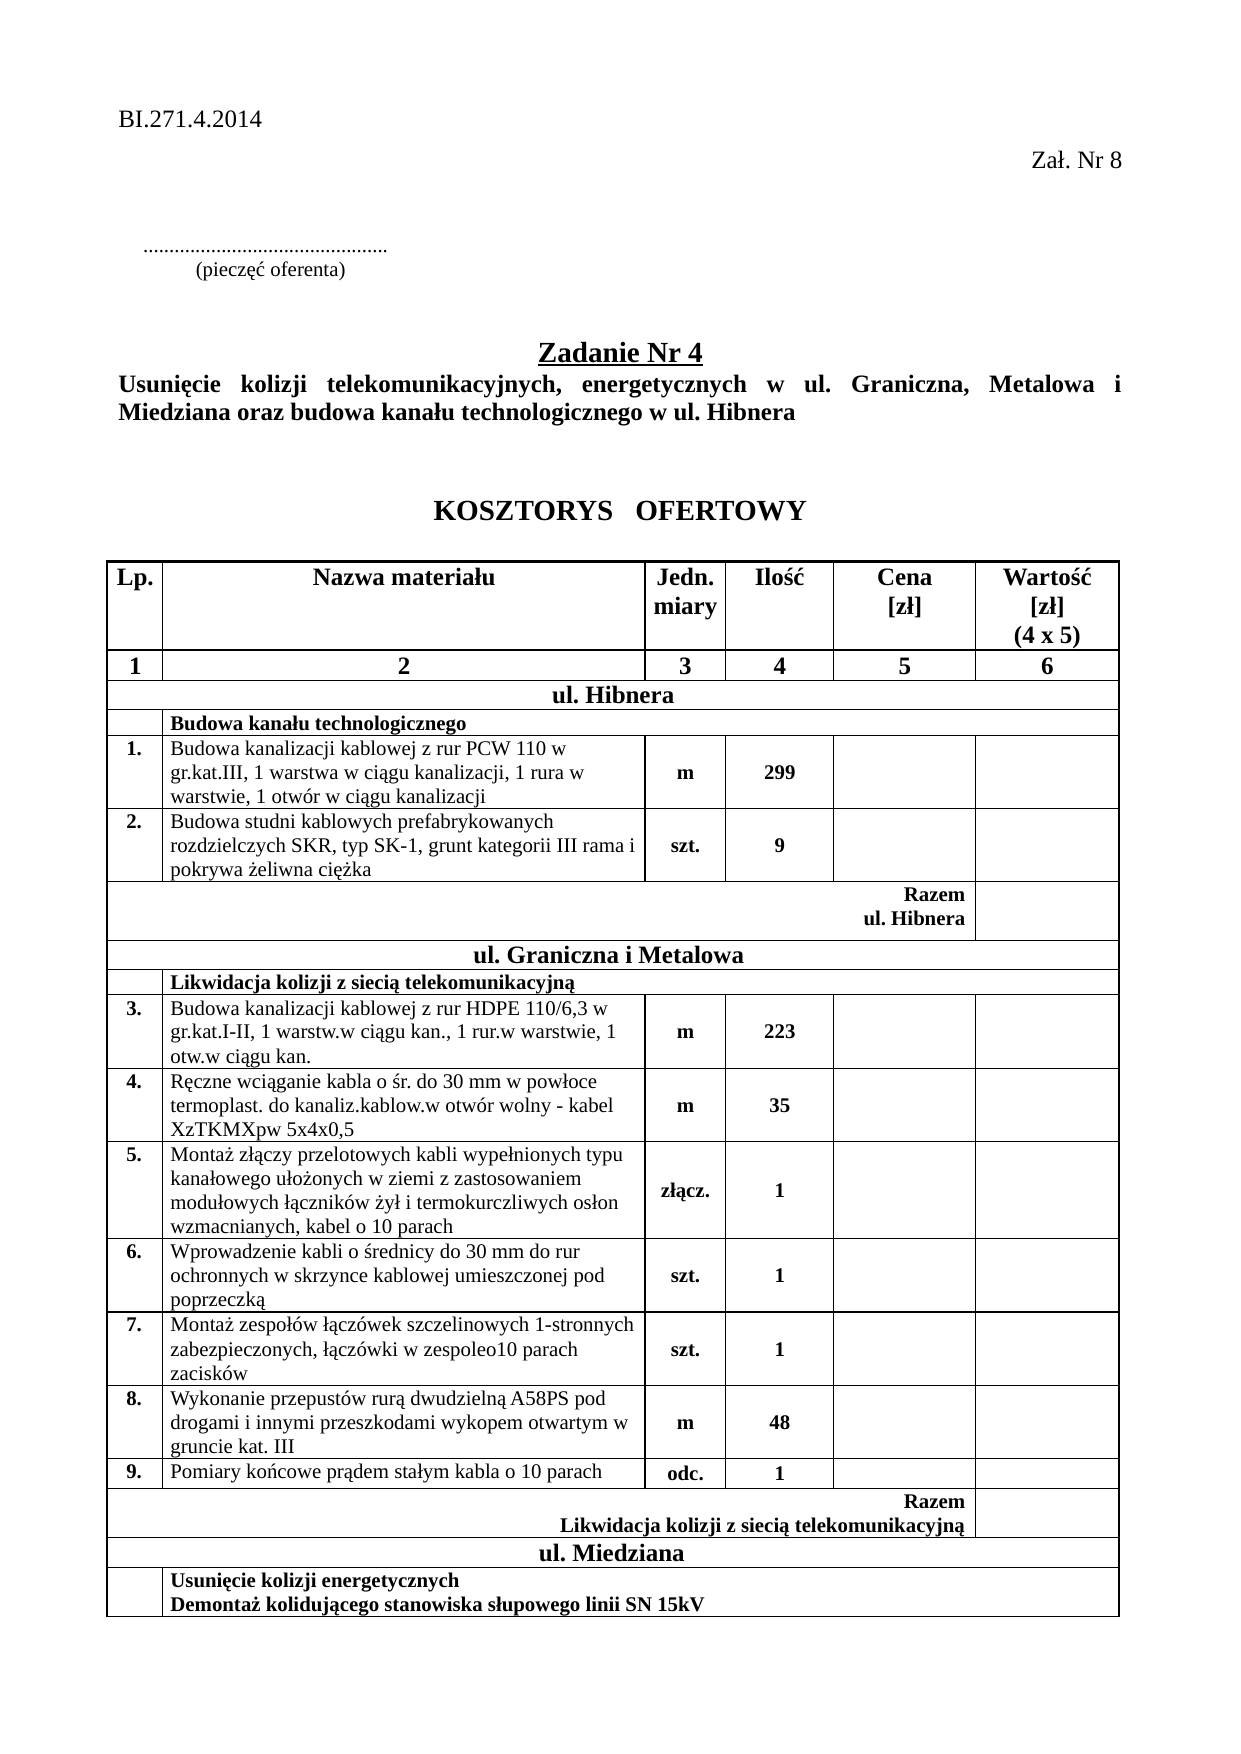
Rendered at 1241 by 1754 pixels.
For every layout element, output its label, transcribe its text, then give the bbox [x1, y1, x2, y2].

table_cell [834, 1069, 975, 1141]
text Usunięcie kolizji telekomunikacyjnych, energetycznych w ul. Graniczna, Metalowa i Miedziana oraz budowa kanału technologicznego w ul. Hibnera [118, 369, 1122, 426]
table_cell 35 [726, 1069, 833, 1141]
table_cell 1. [108, 736, 162, 808]
table_header Wartość [zł] (4 x 5) [976, 563, 1118, 649]
table_cell 8. [108, 1386, 162, 1458]
table_cell ul. Graniczna i Metalowa [108, 941, 1118, 969]
table_cell [834, 1313, 975, 1384]
table_cell Budowa kanalizacji kablowej z rur PCW 110 w gr.kat.III, 1 warstwa w ciągu kanalizacji, 1 rura w warstwie, 1 otwór w ciągu kanalizacji [163, 736, 644, 808]
table_cell [976, 882, 1118, 939]
table_cell 1 [726, 1239, 833, 1311]
table_cell [834, 736, 975, 808]
text BI.271.4.2014 [118, 104, 1122, 132]
table_header Ilość [726, 563, 833, 649]
table_cell Wprowadzenie kabli o średnicy do 30 mm do rur ochronnych w skrzynce kablowej umieszczonej pod poprzeczką [163, 1239, 644, 1311]
table_cell 3. [108, 995, 162, 1068]
table_cell 1 [726, 1142, 833, 1238]
table_cell m [646, 1069, 725, 1141]
table_cell Budowa kanalizacji kablowej z rur HDPE 110/6,3 w gr.kat.I-II, 1 warstw.w ciągu kan., 1 rur.w warstwie, 1 otw.w ciągu kan. [163, 995, 644, 1068]
table_cell [834, 1459, 975, 1488]
table_cell [834, 1142, 975, 1238]
table_cell 7. [108, 1313, 162, 1384]
text Zał. Nr 8 [118, 145, 1122, 174]
table_cell szt. [646, 1313, 725, 1384]
table_header Jedn. miary [646, 563, 725, 649]
table_cell 5 [834, 651, 975, 679]
table_cell [108, 710, 162, 734]
table_header Lp. [108, 563, 162, 649]
table_cell 1 [726, 1459, 833, 1488]
table_cell szt. [646, 809, 725, 881]
table_cell 3 [646, 651, 725, 679]
table_cell 2 [163, 651, 644, 679]
table_cell 5. [108, 1142, 162, 1238]
table_cell Budowa kanału technologicznego [163, 710, 1118, 734]
table_cell Wykonanie przepustów rurą dwudzielną A58PS pod drogami i innymi przeszkodami wykopem otwartym w gruncie kat. III [163, 1386, 644, 1458]
table_cell [108, 970, 162, 994]
table_cell Ręczne wciąganie kabla o śr. do 30 mm w powłoce termoplast. do kanaliz.kablow.w otwór wolny - kabel XzTKMXpw 5x4x0,5 [163, 1069, 644, 1141]
table_cell Usunięcie kolizji energetycznych Demontaż kolidującego stanowiska słupowego linii SN 15kV [163, 1568, 1118, 1616]
table_cell 1 [726, 1313, 833, 1384]
table_cell złącz. [646, 1142, 725, 1238]
table_header Cena [zł] [834, 563, 975, 649]
table_cell [834, 1386, 975, 1458]
table_cell Pomiary końcowe prądem stałym kabla o 10 parach [163, 1459, 644, 1488]
table_cell Budowa studni kablowych prefabrykowanych rozdzielczych SKR, typ SK-1, grunt kategorii III rama i pokrywa żeliwna ciężka [163, 809, 644, 881]
table_cell 1 [108, 651, 162, 679]
table_cell 9. [108, 1459, 162, 1488]
table_cell odc. [646, 1459, 725, 1488]
subtitle Zadanie Nr 4 [118, 335, 1122, 369]
table_cell 299 [726, 736, 833, 808]
table_cell [976, 736, 1118, 808]
table_cell 2. [108, 809, 162, 881]
table_cell [108, 1568, 162, 1616]
table_cell 6 [976, 651, 1118, 679]
table_header [413, 228, 1122, 287]
table_cell [976, 995, 1118, 1068]
table_cell ul. Hibnera [108, 681, 1118, 709]
table_cell m [646, 736, 725, 808]
table_cell 6. [108, 1239, 162, 1311]
subtitle KOSZTORYS OFERTOWY [118, 493, 1122, 527]
table_cell 9 [726, 809, 833, 881]
table_cell szt. [646, 1239, 725, 1311]
table_cell [976, 1239, 1118, 1311]
table_cell 4. [108, 1069, 162, 1141]
table_cell [976, 1489, 1118, 1537]
table_header ............................................... (pieczęć oferenta) [118, 228, 412, 287]
table_cell [976, 809, 1118, 881]
table_cell [834, 995, 975, 1068]
table_cell m [646, 1386, 725, 1458]
table_cell [976, 1459, 1118, 1488]
table_cell [976, 1069, 1118, 1141]
table_cell Montaż złączy przelotowych kabli wypełnionych typu kanałowego ułożonych w ziemi z zastosowaniem modułowych łączników żył i termokurczliwych osłon wzmacnianych, kabel o 10 parach [163, 1142, 644, 1238]
table_cell Razem ul. Hibnera [108, 882, 975, 939]
table_cell 223 [726, 995, 833, 1068]
table_cell [976, 1142, 1118, 1238]
table_cell 4 [726, 651, 833, 679]
table_cell [976, 1313, 1118, 1384]
table_cell [834, 809, 975, 881]
table_cell [834, 1239, 975, 1311]
table_cell [976, 1386, 1118, 1458]
table_header Nazwa materiału [163, 563, 644, 649]
table_cell ul. Miedziana [108, 1538, 1118, 1567]
table_cell Montaż zespołów łączówek szczelinowych 1-stronnych zabezpieczonych, łączówki w zespoleo10 parach zacisków [163, 1313, 644, 1384]
table_cell Likwidacja kolizji z siecią telekomunikacyjną [163, 970, 1118, 994]
table_cell m [646, 995, 725, 1068]
table_cell Razem Likwidacja kolizji z siecią telekomunikacyjną [108, 1489, 975, 1537]
table_cell 48 [726, 1386, 833, 1458]
